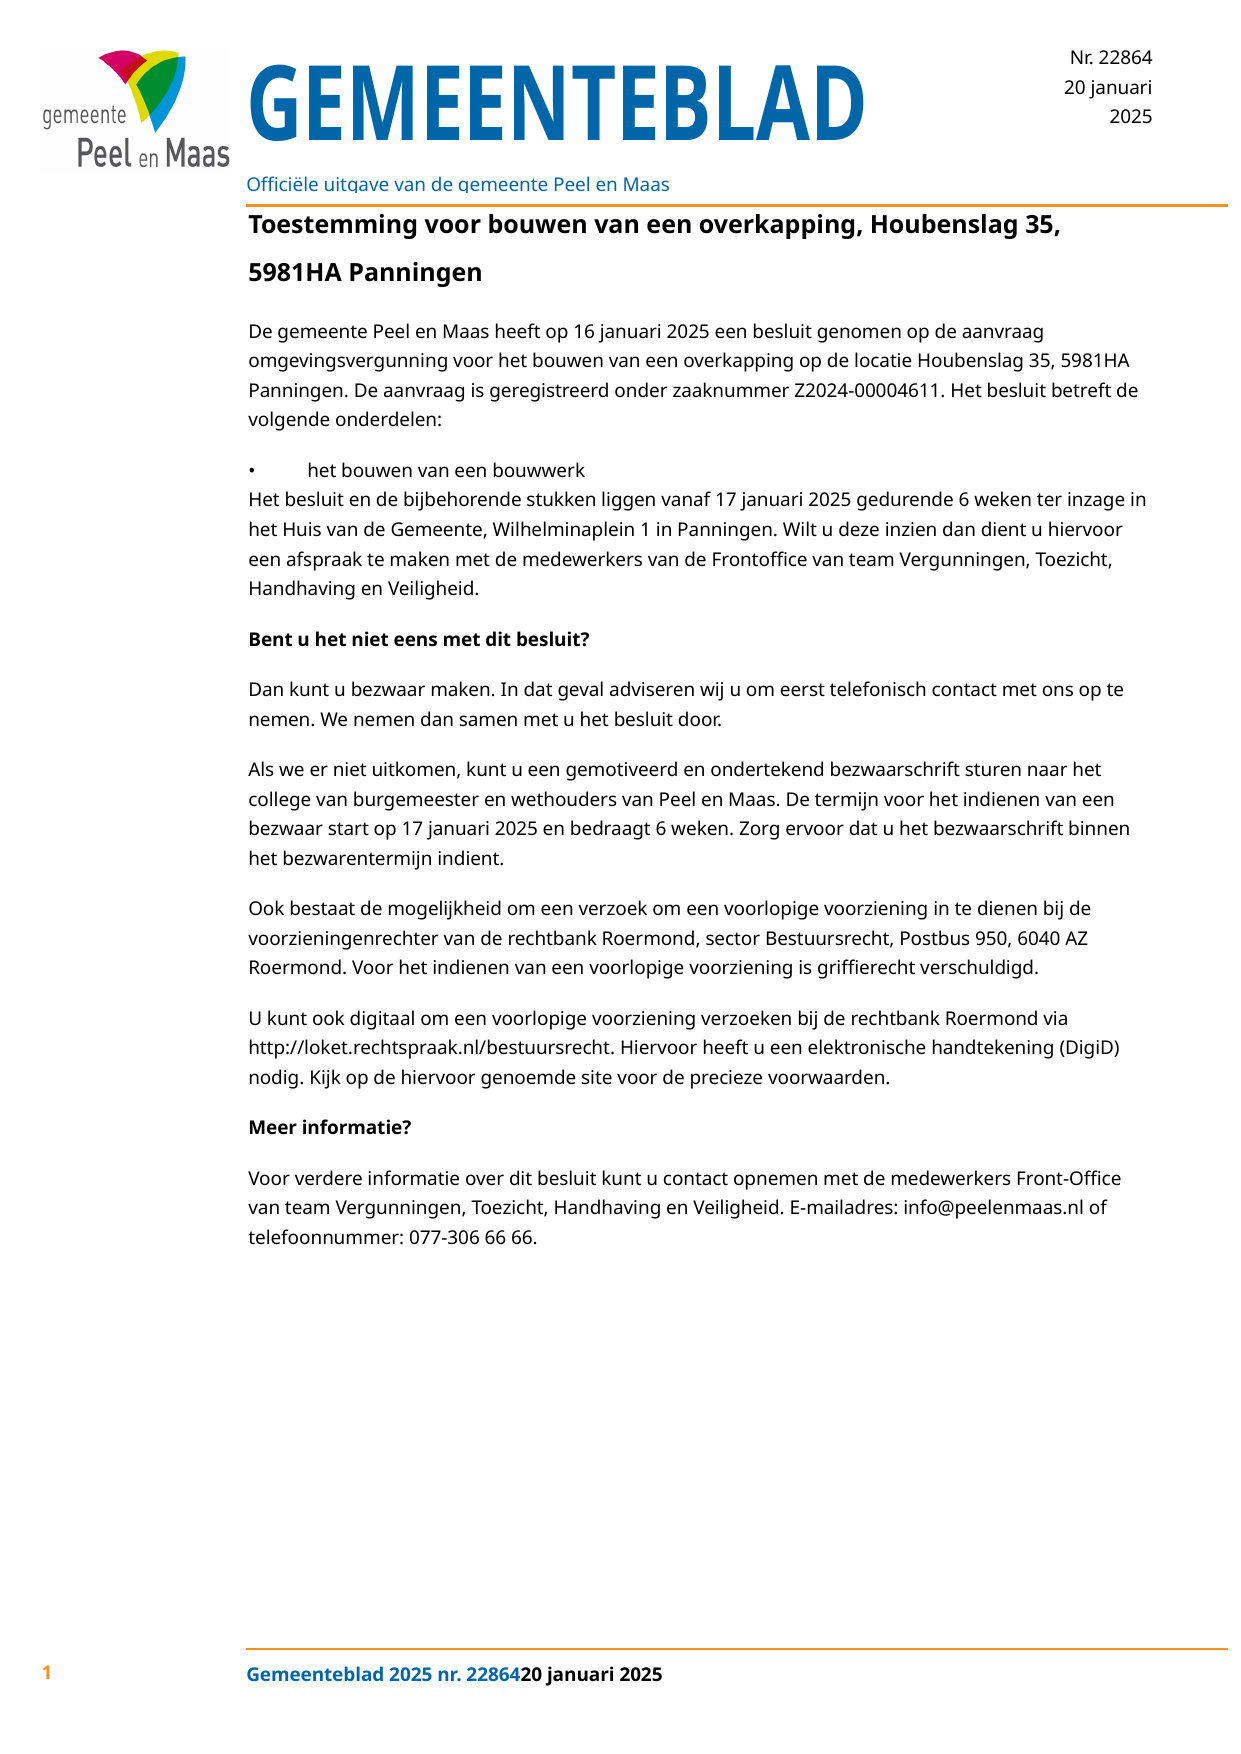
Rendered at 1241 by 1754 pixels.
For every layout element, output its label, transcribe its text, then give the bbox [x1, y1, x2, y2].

picture [41, 47, 231, 172]
text Toestemming voor bouwen van een overkapping, Houbenslag 35, 5981HA Panningen [248, 207, 1152, 288]
text Bent u het niet eens met dit besluit? [248, 626, 1152, 652]
text De gemeente Peel en Maas heeft op 16 januari 2025 een besluit genomen op de aanvraag omgevingsvergunning voor het bouwen van een overkapping op de locatie Houbenslag 35, 5981HA Panningen. De aanvraag is geregistreerd onder zaaknummer Z2024-00004611. Het besluit betreft de volgende onderdelen: [248, 318, 1152, 432]
text Meer informatie? [248, 1114, 1152, 1140]
text Dan kunt u bezwaar maken. In dat geval adviseren wij u om eerst telefonisch contact met ons op te nemen. We nemen dan samen met u het besluit door. [248, 676, 1152, 732]
text Ook bestaat de mogelijkheid om een verzoek om een voorlopige voorziening in te dienen bij de voorzieningenrechter van de rechtbank Roermond, sector Bestuursrecht, Postbus 950, 6040 AZ Roermond. Voor het indienen van een voorlopige voorziening is griffierecht verschuldigd. [248, 895, 1152, 980]
list het bouwen van een bouwwerk [248, 457, 1152, 483]
text Voor verdere informatie over dit besluit kunt u contact opnemen met de medewerkers Front-Office van team Vergunningen, Toezicht, Handhaving en Veiligheid. E-mailadres: info@peelenmaas.nl of telefoonnummer: 077-306 66 66. [248, 1165, 1152, 1250]
text Als we er niet uitkomen, kunt u een gemotiveerd en ondertekend bezwaarschrift sturen naar het college van burgemeester en wethouders van Peel en Maas. De termijn voor het indienen van een bezwaar start op 17 januari 2025 en bedraagt 6 weken. Zorg ervoor dat u het bezwaarschrift binnen het bezwarentermijn indient. [248, 756, 1152, 871]
text U kunt ook digitaal om een voorlopige voorziening verzoeken bij de rechtbank Roermond via http://loket.rechtspraak.nl/bestuursrecht. Hiervoor heeft u een elektronische handtekening (DigiD) nodig. Kijk op de hiervoor genoemde site voor de precieze voorwaarden. [248, 1005, 1152, 1090]
text Het besluit en de bijbehorende stukken liggen vanaf 17 januari 2025 gedurende 6 weken ter inzage in het Huis van de Gemeente, Wilhelminaplein 1 in Panningen. Wilt u deze inzien dan dient u hiervoor een afspraak te maken met de medewerkers van de Frontoffice van team Vergunningen, Toezicht, Handhaving en Veiligheid. [248, 487, 1152, 601]
